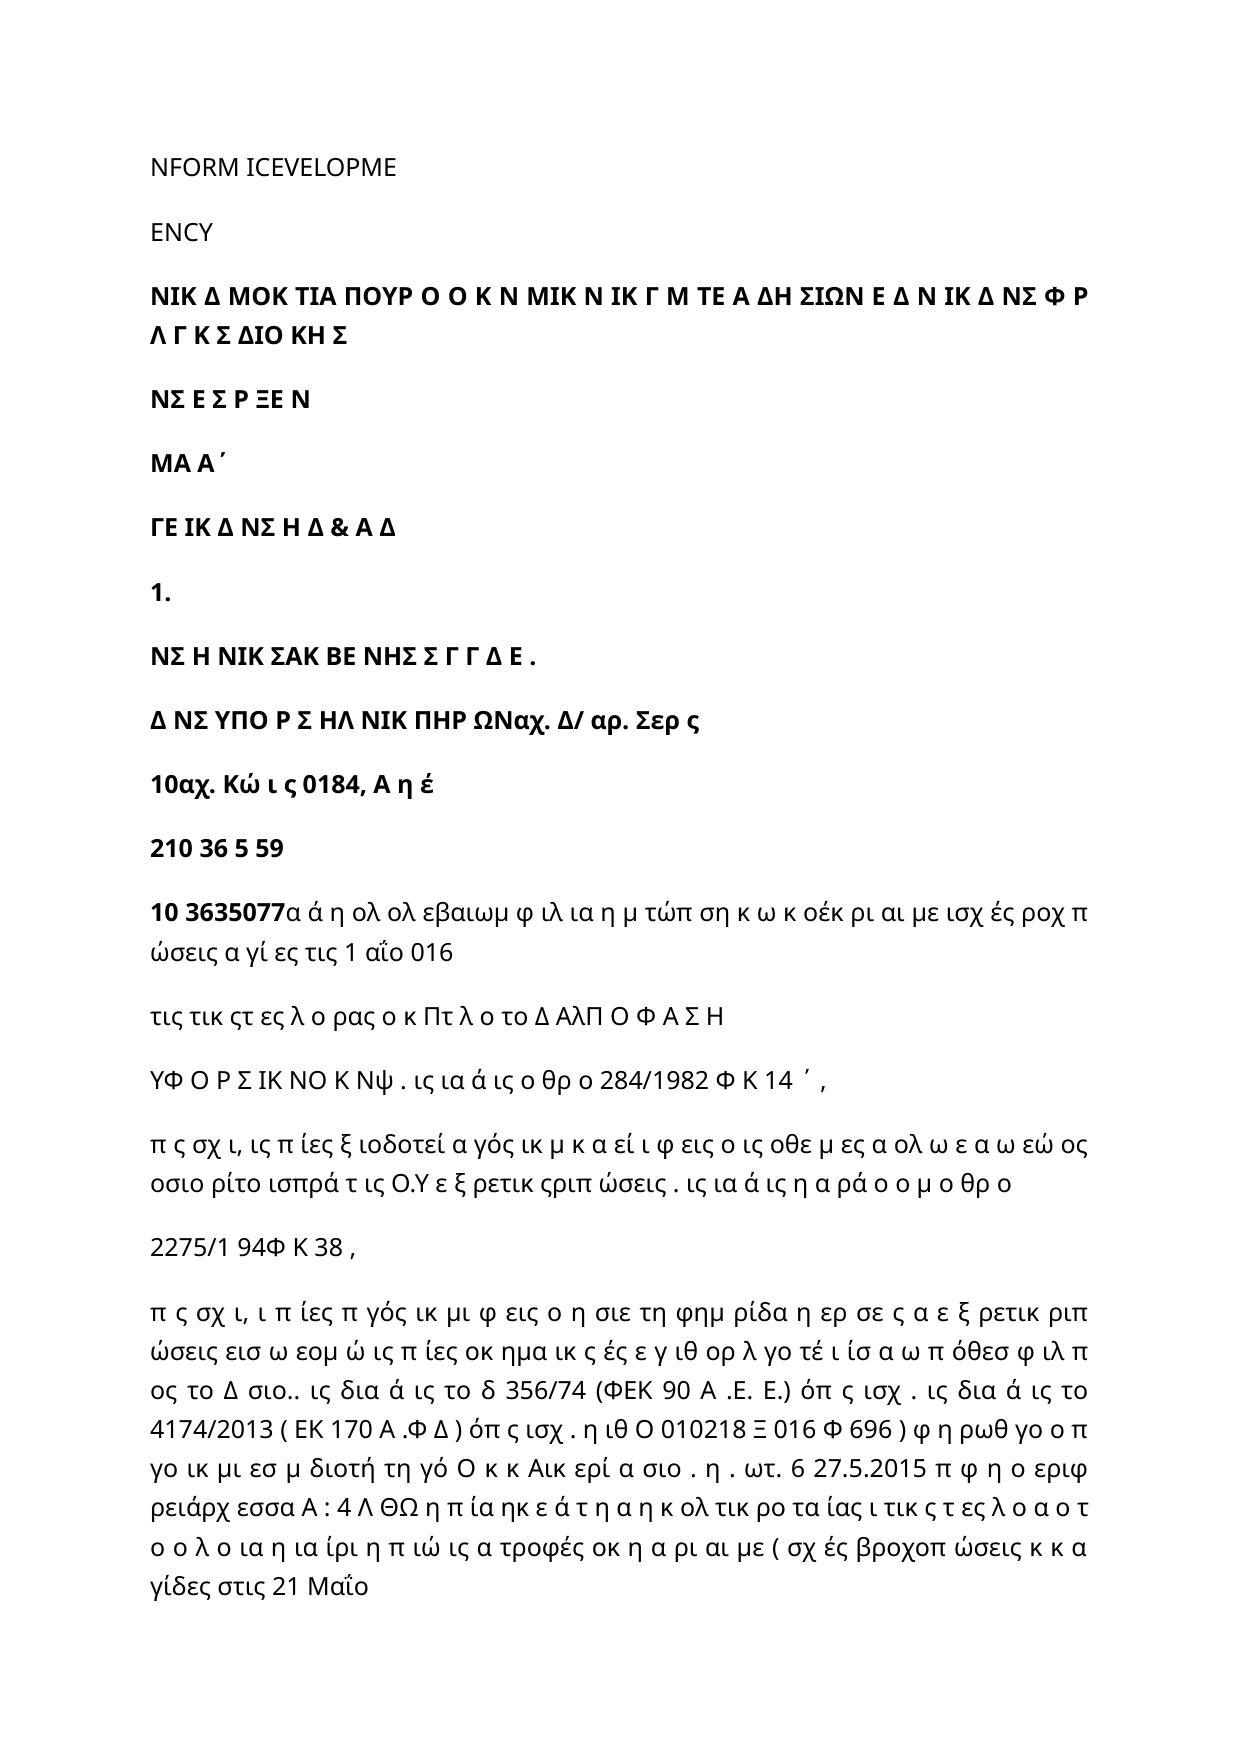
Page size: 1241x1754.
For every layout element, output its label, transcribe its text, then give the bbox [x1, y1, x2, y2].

text ΥΦ Ο Ρ Σ ΙΚ ΝΟ Κ Νψ . ις ια ά ις ο θρ ο 284/1982 Φ Κ 14 ΄ , [150, 1062, 1090, 1097]
text ENCY [150, 214, 1090, 248]
text ΝΣ Η ΝΙΚ ΣΑΚ ΒΕ ΝΗΣ Σ Γ Γ Δ Ε . [150, 638, 1090, 672]
text ΝΣ Ε Σ Ρ ΞΕ Ν [150, 382, 1090, 416]
text NFORM ICEVELOPME [150, 150, 1090, 184]
text 10αχ. Κώ ι ς 0184, Α η έ [150, 767, 1090, 801]
text 1. [150, 574, 1090, 608]
text π ς σχ ι, ις π ίες ξ ιοδοτεί α γός ικ μ κ α εί ι φ εις ο ις οθε μ ες α ολ ω ε α ω εώ ος οσιο ρίτο ισπρά τ ις Ο.Υ ε ξ ρετικ ςριπ ώσεις . ις ια ά ις η α ρά ο ο μ ο θρ ο [150, 1127, 1090, 1200]
text 210 36 5 59 [150, 831, 1090, 865]
text Δ ΝΣ ΥΠΟ Ρ Σ ΗΛ ΝΙΚ ΠΗΡ ΩΝαχ. Δ/ αρ. Σερ ς [150, 702, 1090, 737]
text ΜΑ Α΄ [150, 446, 1090, 480]
text π ς σχ ι, ι π ίες π γός ικ μι φ εις ο η σιε τη φημ ρίδα η ερ σε ς α ε ξ ρετικ ριπ ώσεις εισ ω εομ ώ ις π ίες οκ ημα ικ ς ές ε γ ιθ ορ λ γο τέ ι ίσ α ω π όθεσ φ ιλ π ος το Δ σιο.. ις δια ά ις το δ 356/74 (ΦΕΚ 90 Α .Ε. Ε.) όπ ς ισχ . ις δια ά ις το 4174/2013 ( ΕΚ 170 Α .Φ Δ ) όπ ς ισχ . η ιθ Ο 010218 Ξ 016 Φ 696 ) φ η ρωθ γο ο π γο ικ μι εσ μ διοτή τη γό Ο κ κ Αικ ερί α σιο . η . ωτ. 6 27.5.2015 π φ η ο εριφ ρειάρχ εσσα Α : 4 Λ ΘΩ η π ία ηκ ε ά τ η α η κ ολ τικ ρο τα ίας ι τικ ς τ ες λ ο α ο τ ο ο λ ο ια η ια ίρι η π ιώ ις α τροφές οκ η α ρι αι με ( σχ ές βροχοπ ώσεις κ κ α γίδες στις 21 Μαΐο [150, 1294, 1090, 1602]
text 10 3635077α ά η ολ ολ εβαιωμ φ ιλ ια η μ τώπ ση κ ω κ οέκ ρι αι με ισχ ές ροχ π ώσεις α γί ες τις 1 αΐο 016 [150, 895, 1090, 968]
text ΝΙΚ Δ ΜΟΚ ΤΙΑ ΠΟΥΡ Ο Ο Κ Ν ΜΙΚ Ν ΙΚ Γ Μ ΤΕ Α ΔΗ ΣΙΩΝ Ε Δ Ν ΙΚ Δ ΝΣ Φ Ρ Λ Γ Κ Σ ΔΙΟ ΚΗ Σ [150, 278, 1090, 352]
text 2275/1 94Φ Κ 38 , [150, 1230, 1090, 1264]
text τις τικ ςτ ες λ ο ρας ο κ Πτ λ ο το Δ ΑλΠ Ο Φ Α Σ Η [150, 998, 1090, 1032]
text ΓΕ ΙΚ Δ ΝΣ Η Δ & Α Δ [150, 510, 1090, 544]
